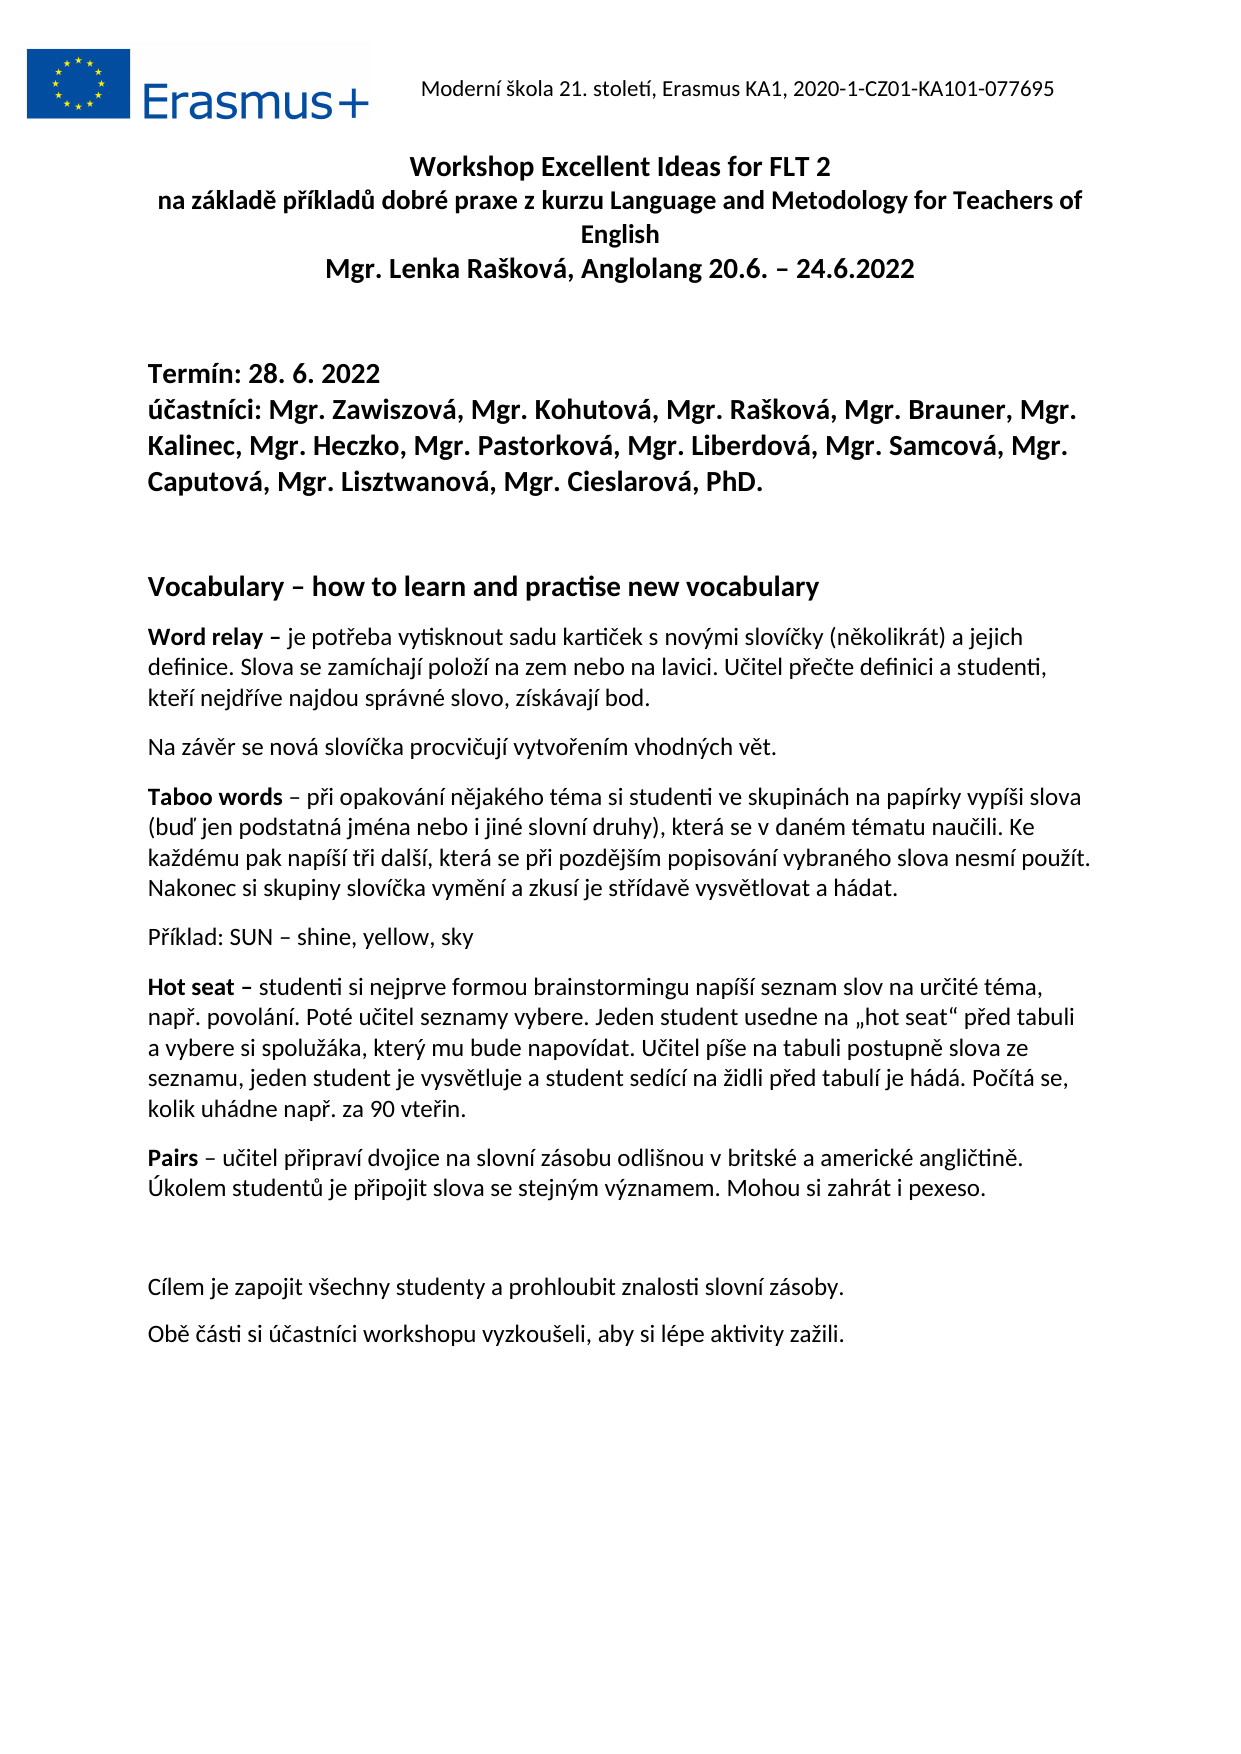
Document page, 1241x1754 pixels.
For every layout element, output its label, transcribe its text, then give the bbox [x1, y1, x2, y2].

text Příklad: SUN – shine, yellow, sky [148, 921, 1093, 952]
text Workshop Excellent Ideas for FLT 2 na základě příkladů dobré praxe z kurzu Language and Metodology for Teachers of English Mgr. Lenka Rašková, Anglolang 20.6. – 24.6.2022 [148, 148, 1093, 286]
text Word relay – je potřeba vytisknout sadu kartiček s novými slovíčky (několikrát) a jejich definice. Slova se zamíchají položí na zem nebo na lavici. Učitel přečte definici a studenti, kteří nejdříve najdou správné slovo, získávají bod. [148, 621, 1093, 713]
text Na závěr se nová slovíčka procvičují vytvořením vhodných vět. [148, 731, 1093, 762]
text Pairs – učitel připraví dvojice na slovní zásobu odlišnou v britské a americké angličtině. Úkolem studentů je připojit slova se stejným významem. Mohou si zahrát i pexeso. [148, 1142, 1093, 1203]
text Obě části si účastníci workshopu vyzkoušeli, aby si lépe aktivity zažili. [148, 1318, 1093, 1349]
text Taboo words – při opakování nějakého téma si studenti ve skupinách na papírky vypíši slova (buď jen podstatná jména nebo i jiné slovní druhy), která se v daném tématu naučili. Ke každému pak napíší tři další, která se při pozdějším popisování vybraného slova nesmí použít. Nakonec si skupiny slovíčka vymění a zkusí je střídavě vysvětlovat a hádat. [148, 781, 1093, 903]
text Vocabulary – how to learn and practise new vocabulary [148, 568, 1093, 604]
text Termín: 28. 6. 2022 účastníci: Mgr. Zawiszová, Mgr. Kohutová, Mgr. Rašková, Mgr. Brauner, Mgr. Kalinec, Mgr. Heczko, Mgr. Pastorková, Mgr. Liberdová, Mgr. Samcová, Mgr. Caputová, Mgr. Lisztwanová, Mgr. Cieslarová, PhD. [148, 355, 1093, 499]
text Hot seat – studenti si nejprve formou brainstormingu napíší seznam slov na určité téma, např. povolání. Poté učitel seznamy vybere. Jeden student usedne na „hot seat“ před tabuli a vybere si spolužáka, který mu bude napovídat. Učitel píše na tabuli postupně slova ze seznamu, jeden student je vysvětluje a student sedící na židli před tabulí je hádá. Počítá se, kolik uhádne např. za 90 vteřin. [148, 971, 1093, 1123]
text Cílem je zapojit všechny studenty a prohloubit znalosti slovní zásoby. [148, 1271, 1093, 1302]
